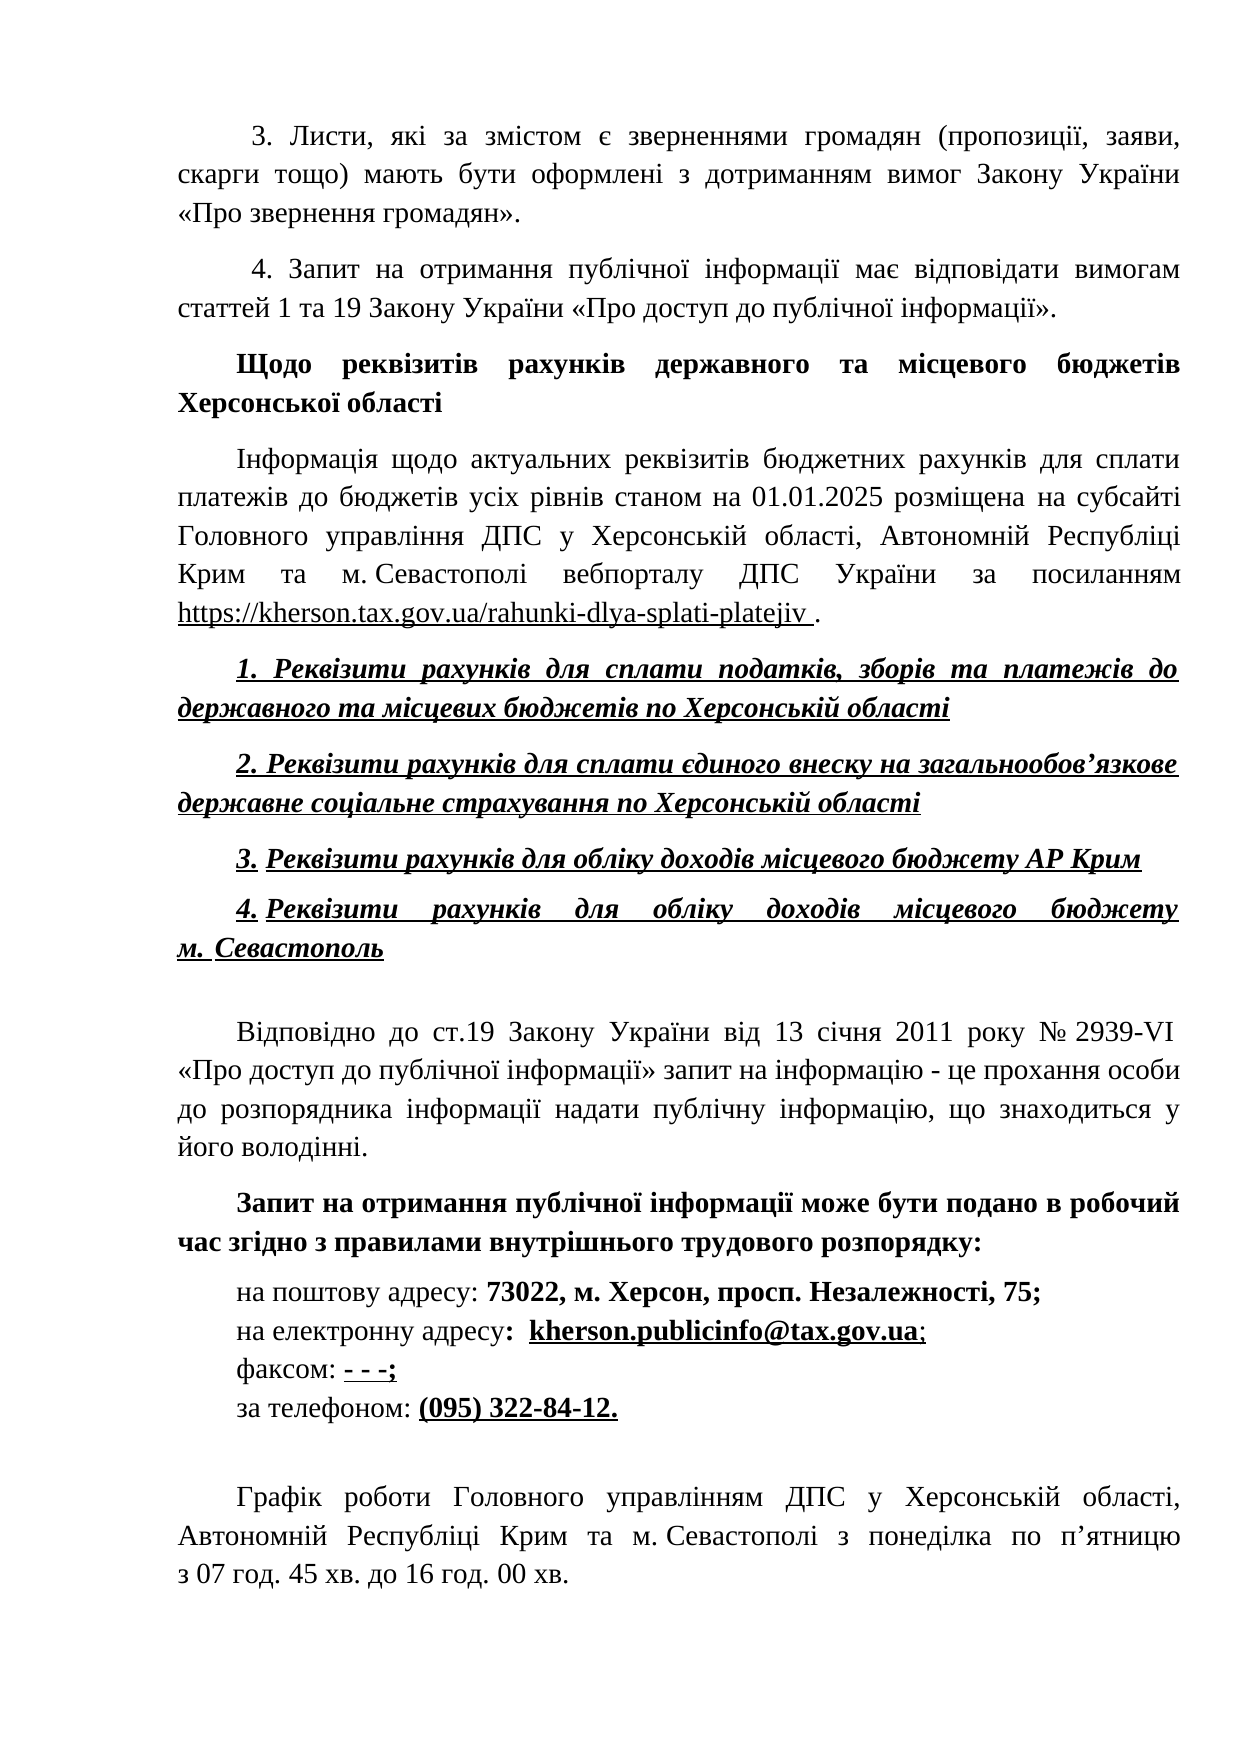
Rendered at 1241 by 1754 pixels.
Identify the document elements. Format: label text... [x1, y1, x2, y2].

text факсом: - - -; [177, 1352, 1181, 1385]
text 4. Запит на отримання публічної інформації має відповідати вимогам статтей 1 та 19 Закону України «Про доступ до публічної інформації». [177, 251, 1181, 323]
text 3. Реквізити рахунків для обліку доходів місцевого бюджету АР Крим [177, 841, 1181, 874]
text на поштову адресу: 73022, м. Херсон, просп. Незалежності, 75; [177, 1274, 1181, 1308]
text Запит на отримання публічної інформації може бути подано в робочий час згідно з правилами внутрішнього трудового розпорядку: [177, 1186, 1181, 1258]
text Інформація щодо актуальних реквізитів бюджетних рахунків для сплати платежів до бюджетів усіх рівнів станом на 01.01.2025 розміщена на субсайті Головного управління ДПС у Херсонській області, Автономній Республіці Крим та м. Севастополі вебпорталу ДПС України за посиланням https://kherson.tax.gov.ua/rahunki-dlya-splati-platejiv . [177, 441, 1181, 629]
text 1. Реквізити рахунків для сплати податків, зборів та платежів до державного та місцевих бюджетів по Херсонській області [177, 651, 1181, 723]
text 4. Реквізити рахунків для обліку доходів місцевого бюджету м. Севастополь [177, 891, 1181, 963]
text на електронну адресу: kherson.publicinfo@tax.gov.ua; [177, 1313, 1181, 1347]
text Відповідно до ст.19 Закону України від 13 січня 2011 року № 2939-VI «Про доступ до публічної інформації» запит на інформацію - це прохання особи до розпорядника інформації надати публічну інформацію, що знаходиться у його володінні. [177, 1014, 1181, 1163]
text 3. Листи, які за змістом є зверненнями громадян (пропозиції, заяви, скарги тощо) мають бути оформлені з дотриманням вимог Закону України «Про звернення громадян». [177, 118, 1181, 229]
text за телефоном: (095) 322-84-12. [177, 1390, 1181, 1424]
text Графік роботи Головного управлінням ДПС у Херсонській області, Автономній Республіці Крим та м. Севастополі з понеділка по п’ятницю з 07 год. 45 хв. до 16 год. 00 хв. [177, 1479, 1181, 1590]
text Щодо реквізитів рахунків державного та місцевого бюджетів Херсонської області [177, 346, 1181, 418]
text 2. Реквізити рахунків для сплати єдиного внеску на загальнообов’язкове державне соціальне страхування по Херсонській області [177, 746, 1181, 818]
